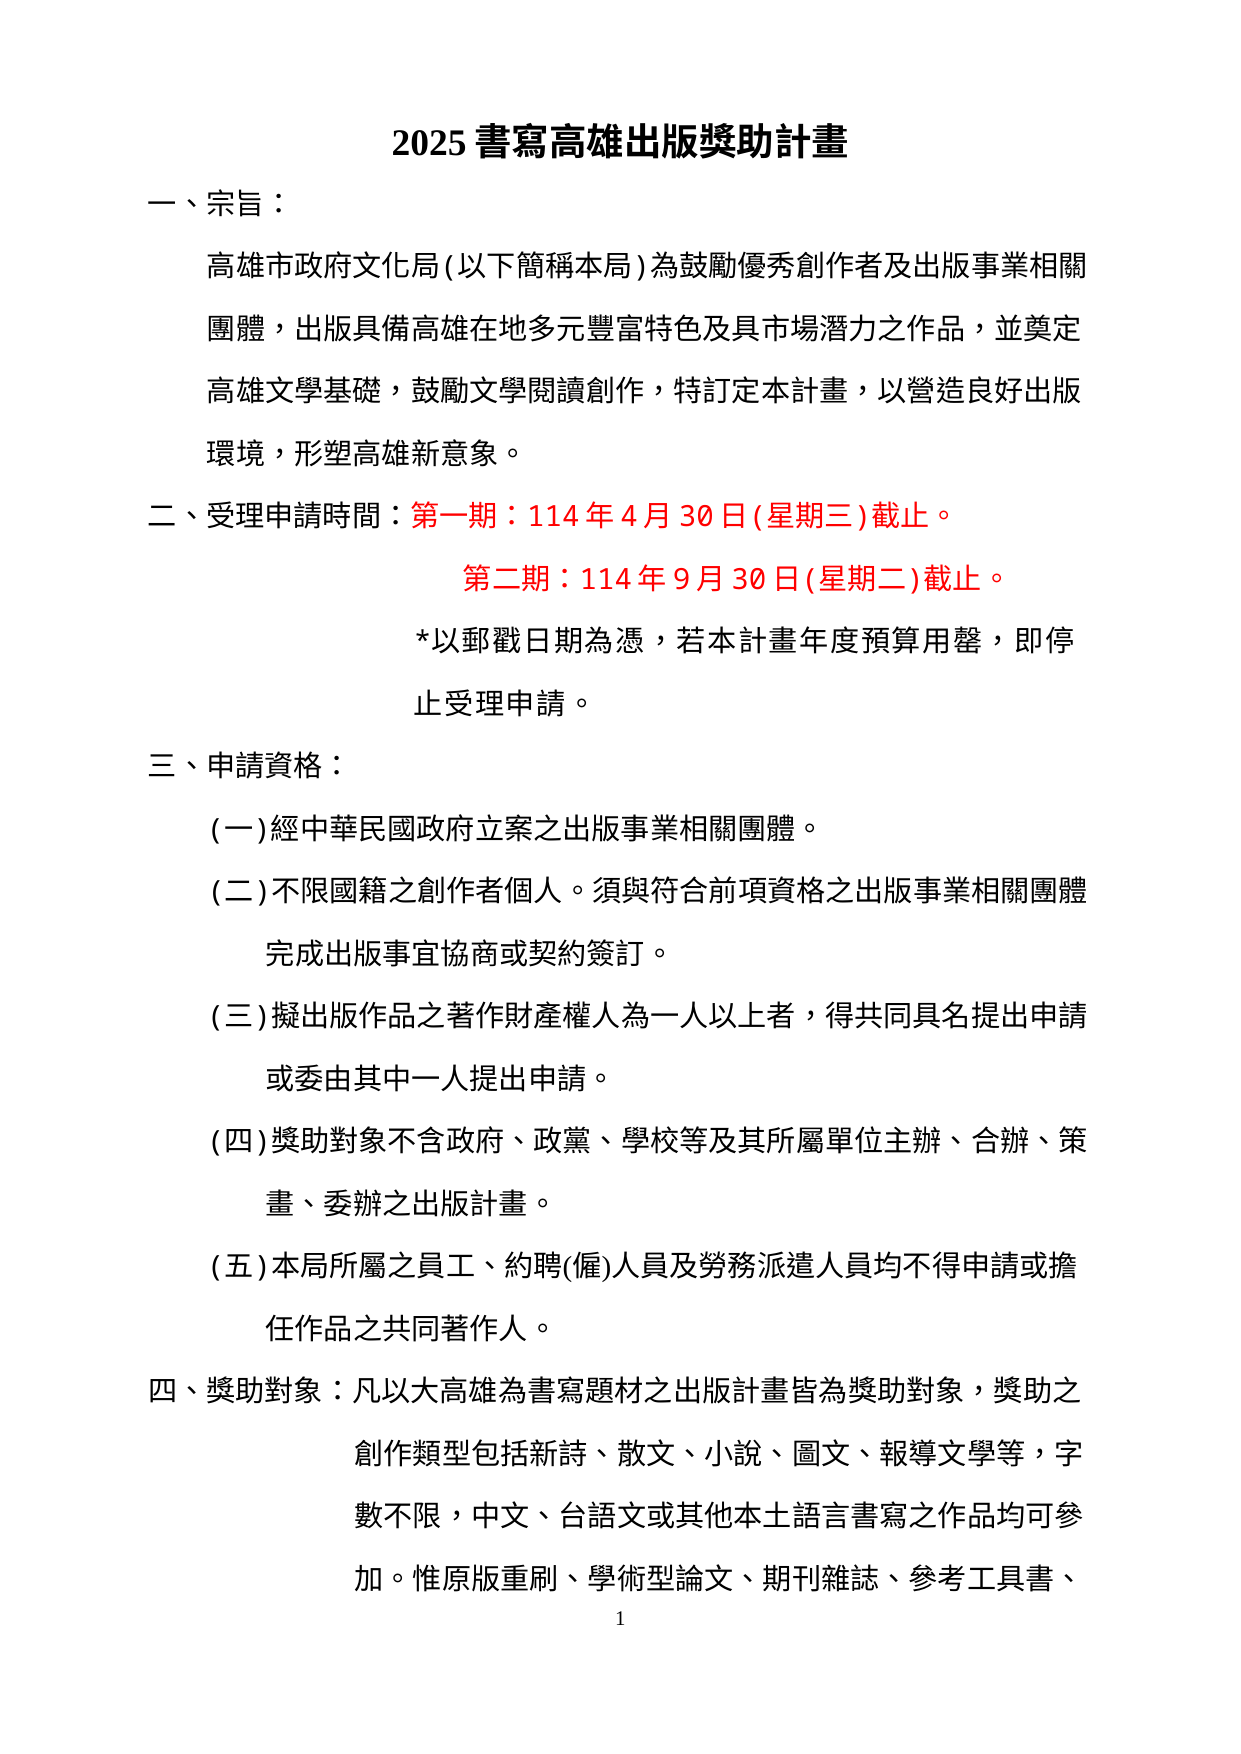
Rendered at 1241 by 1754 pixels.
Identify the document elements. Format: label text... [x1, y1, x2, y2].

text 高雄市政府文化局(以下簡稱本局)為鼓勵優秀創作者及出版事業相關團體，出版具備高雄在地多元豐富特色及具市場潛力之作品，並奠定高雄文學基礎，鼓勵文學閱讀創作，特訂定本計畫，以營造良好出版環境，形塑高雄新意象。 [207, 222, 1092, 472]
text (二)不限國籍之創作者個人。須與符合前項資格之出版事業相關團體完成出版事宜協商或契約簽訂。 [207, 847, 1092, 972]
text 第二期：114年9月30日(星期二)截止。 [148, 535, 1092, 597]
text 2025書寫高雄出版獎助計畫 [148, 97, 1092, 160]
text (四)獎助對象不含政府、政黨、學校等及其所屬單位主辦、合辦、策畫、委辦之出版計畫。 [207, 1097, 1092, 1222]
text *以郵戳日期為憑，若本計畫年度預算用罄，即停止受理申請。 [413, 597, 1092, 722]
text (三)擬出版作品之著作財產權人為一人以上者，得共同具名提出申請或委由其中一人提出申請。 [207, 972, 1092, 1097]
text 一、宗旨： [148, 160, 1092, 222]
text (五)本局所屬之員工、約聘(僱)人員及勞務派遣人員均不得申請或擔任作品之共同著作人。 [207, 1222, 1092, 1347]
text (一)經中華民國政府立案之出版事業相關團體。 [147, 785, 1092, 847]
text 三、申請資格： [148, 722, 1092, 785]
text 二、受理申請時間：第一期：114年4月30日(星期三)截止。 [148, 472, 1092, 535]
text 四、獎助對象：凡以大高雄為書寫題材之出版計畫皆為獎助對象，獎助之創作類型包括新詩、散文、小說、圖文、報導文學等，字數不限，中文、台語文或其他本土語言書寫之作品均可參加。惟原版重刷、學術型論文、期刊雜誌、參考工具書、 [148, 1347, 1092, 1597]
